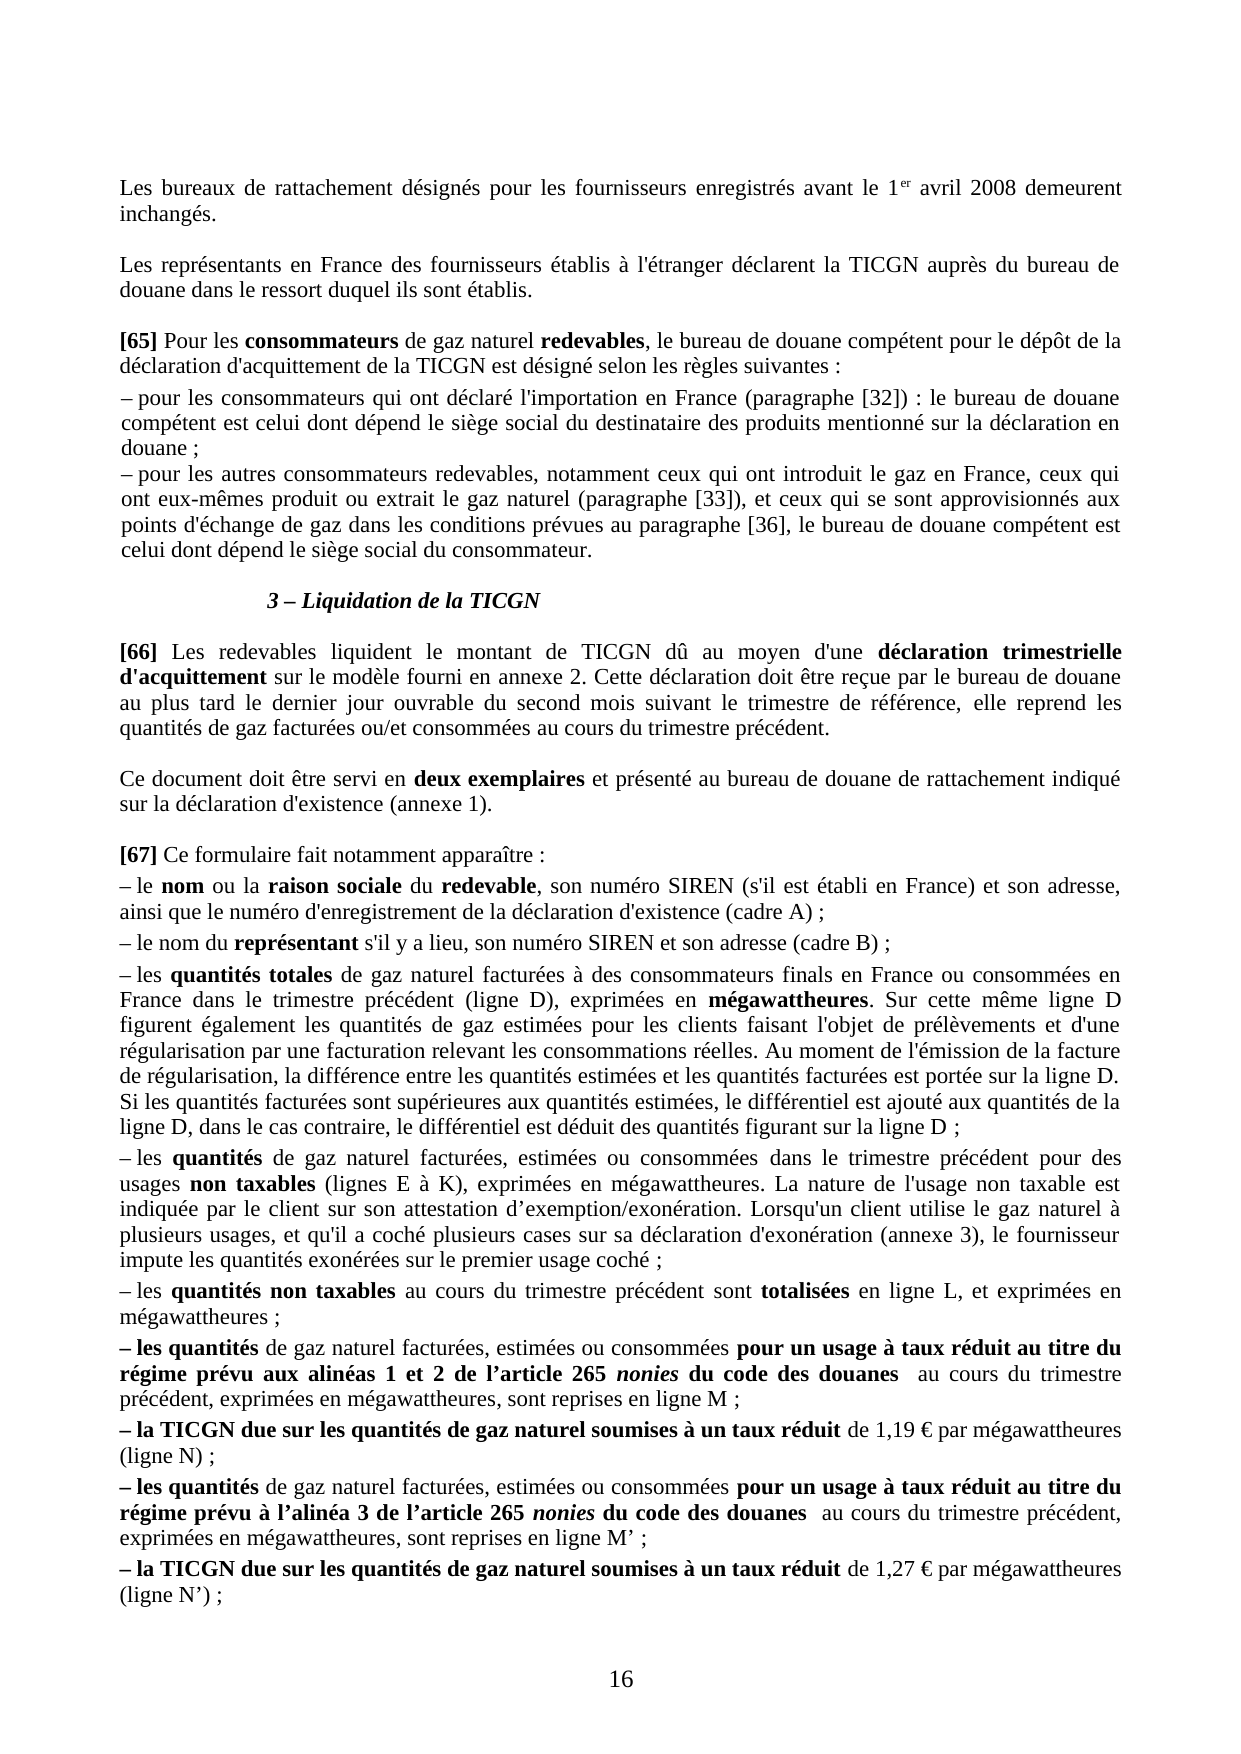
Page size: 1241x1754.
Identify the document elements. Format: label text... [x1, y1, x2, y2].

text – la TICGN due sur les quantités de gaz naturel soumises à un taux réduit de 1,27 € par mégawattheures (ligne N’) ; [119, 1556, 1122, 1607]
list – les quantités totales de gaz naturel facturées à des consommateurs finals en France ou consommées en France dans le trimestre précédent (ligne D), exprimées en mégawattheures. Sur cette même ligne D figurent également les quantités de gaz estimées pour les clients faisant l'objet de prélèvements et d'une régularisation par une facturation relevant les consommations réelles. Au moment de l'émission de la facture de régularisation, la différence entre les quantités estimées et les quantités facturées est portée sur la ligne D. Si les quantités facturées sont supérieures aux quantités estimées, le différentiel est ajouté aux quantités de la ligne D, dans le cas contraire, le différentiel est déduit des quantités figurant sur la ligne D ; [119, 962, 1122, 1139]
text – le nom du représentant s'il y a lieu, son numéro SIREN et son adresse (cadre B) ; [119, 930, 1122, 956]
text – la TICGN due sur les quantités de gaz naturel soumises à un taux réduit de 1,19 € par mégawattheures (ligne N) ; [119, 1417, 1122, 1468]
text Les bureaux de rattachement désignés pour les fournisseurs enregistrés avant le 1er avril 2008 demeurent inchangés. [119, 175, 1122, 226]
text – pour les autres consommateurs redevables, notamment ceux qui ont introduit le gaz en France, ceux qui ont eux-mêmes produit ou extrait le gaz naturel (paragraphe [33]), et ceux qui se sont approvisionnés aux points d'échange de gaz dans les conditions prévues au paragraphe [36], le bureau de douane compétent est celui dont dépend le siège social du consommateur. [121, 461, 1122, 562]
text – les quantités non taxables au cours du trimestre précédent sont totalisées en ligne L, et exprimées en mégawattheures ; [119, 1278, 1122, 1329]
text – le nom ou la raison sociale du redevable, son numéro SIREN (s'il est établi en France) et son adresse, ainsi que le numéro d'enregistrement de la déclaration d'existence (cadre A) ; [119, 873, 1122, 924]
text [66] Les redevables liquident le montant de TICGN dû au moyen d'une déclaration trimestrielle d'acquittement sur le modèle fourni en annexe 2. Cette déclaration doit être reçue par le bureau de douane au plus tard le dernier jour ouvrable du second mois suivant le trimestre de référence, elle reprend les quantités de gaz facturées ou/et consommées au cours du trimestre précédent. [119, 639, 1122, 740]
text – les quantités de gaz naturel facturées, estimées ou consommées pour un usage à taux réduit au titre du régime prévu à l’alinéa 3 de l’article 265 nonies du code des douanes au cours du trimestre précédent, exprimées en mégawattheures, sont reprises en ligne M’ ; [119, 1474, 1122, 1550]
text – les quantités de gaz naturel facturées, estimées ou consommées pour un usage à taux réduit au titre du régime prévu aux alinéas 1 et 2 de l’article 265 nonies du code des douanes au cours du trimestre précédent, exprimées en mégawattheures, sont reprises en ligne M ; [119, 1335, 1122, 1411]
text [65] Pour les consommateurs de gaz naturel redevables, le bureau de douane compétent pour le dépôt de la déclaration d'acquittement de la TICGN est désigné selon les règles suivantes : [119, 328, 1122, 379]
text [67] Ce formulaire fait notamment apparaître : [119, 842, 1122, 867]
text 3 – Liquidation de la TICGN [119, 588, 1122, 613]
text – pour les consommateurs qui ont déclaré l'importation en France (paragraphe [32]) : le bureau de douane compétent est celui dont dépend le siège social du destinataire des produits mentionné sur la déclaration en douane ; [121, 384, 1122, 461]
text – les quantités de gaz naturel facturées, estimées ou consommées dans le trimestre précédent pour des usages non taxables (lignes E à K), exprimées en mégawattheures. La nature de l'usage non taxable est indiquée par le client sur son attestation d’exemption/exonération. Lorsqu'un client utilise le gaz naturel à plusieurs usages, et qu'il a coché plusieurs cases sur sa déclaration d'exonération (annexe 3), le fournisseur impute les quantités exonérées sur le premier usage coché ; [119, 1145, 1122, 1272]
text Les représentants en France des fournisseurs établis à l'étranger déclarent la TICGN auprès du bureau de douane dans le ressort duquel ils sont établis. [119, 252, 1122, 302]
text Ce document doit être servi en deux exemplaires et présenté au bureau de douane de rattachement indiqué sur la déclaration d'existence (annexe 1). [119, 766, 1122, 817]
